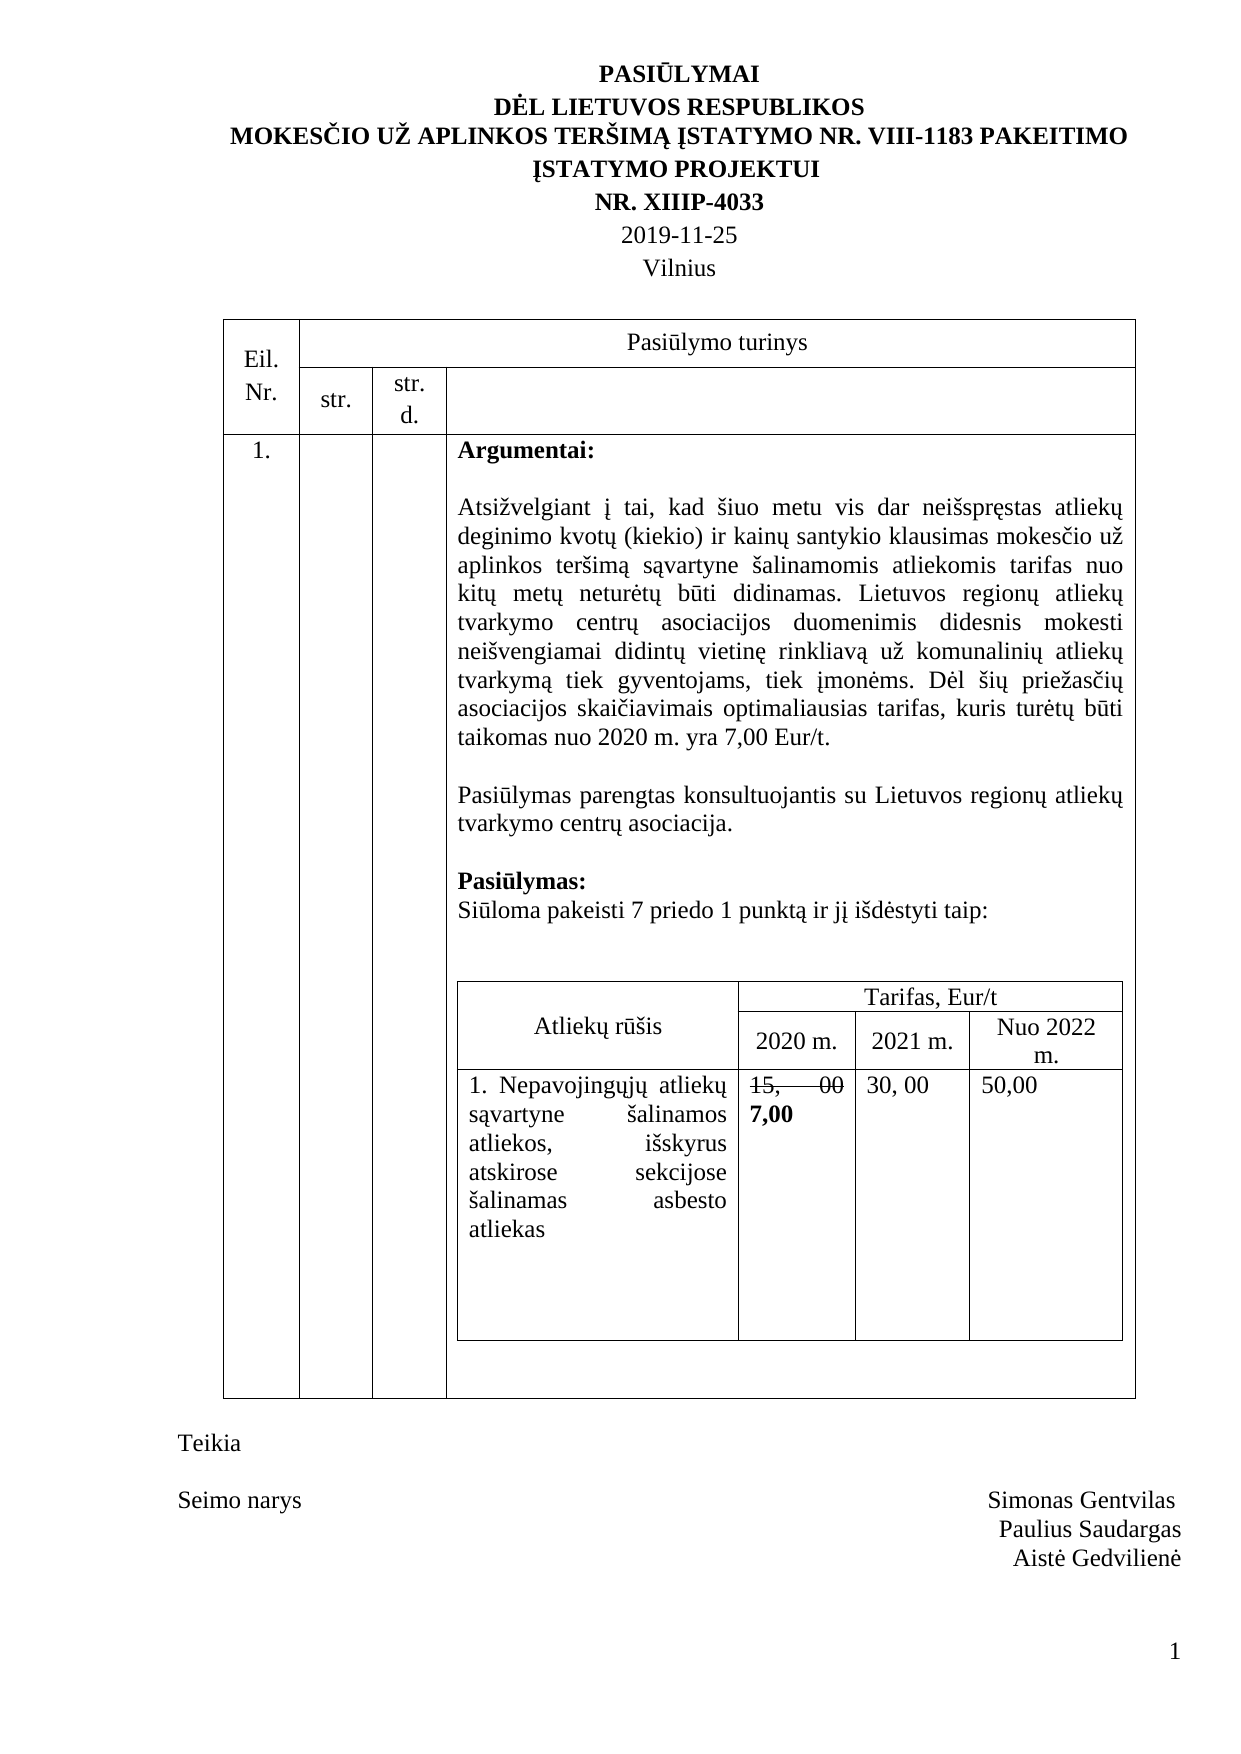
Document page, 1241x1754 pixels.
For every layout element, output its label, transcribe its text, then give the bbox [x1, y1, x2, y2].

table_header Atliekų rūšis [458, 982, 738, 1069]
table_cell 1. Nepavojingųjų atliekų sąvartyne šalinamos atliekos, išskyrus atskirose sekcijose šalinamas asbesto atliekas [458, 1070, 738, 1340]
table_cell Nuo 2022 m. [970, 1012, 1122, 1069]
table_cell 2020 m. [739, 1012, 855, 1069]
table_cell str. [300, 368, 372, 434]
table_cell 15, 00 7,00 [739, 1070, 855, 1340]
table_header Pasiūlymo turinys [300, 320, 1135, 367]
table_cell [447, 368, 1135, 434]
text Teikia [177, 1428, 1181, 1457]
text Vilnius [177, 253, 1181, 282]
text 2019-11-25 [177, 220, 1181, 249]
text Paulius Saudargas [177, 1514, 1181, 1543]
table_cell Argumentai: Atsižvelgiant į tai, kad šiuo metu vis dar neišspręstas atliekų deginimo kvotų (kiekio) ir kainų santykio klausimas mokesčio už aplinkos teršimą sąvartyne šalinamomis atliekomis tarifas nuo kitų metų neturėtų būti didinamas. Lietuvos regionų atliekų tvarkymo centrų asociacijos duomenimis didesnis mokesti neišvengiamai didintų vietinę rinkliavą už komunalinių atliekų tvarkymą tiek gyventojams, tiek įmonėms. Dėl šių priežasčių asociacijos skaičiavimais optimaliausias tarifas, kuris turėtų būti taikomas nuo 2020 m. yra 7,00 Eur/t. Pasiūlymas parengtas konsultuojantis su Lietuvos regionų atliekų tvarkymo centrų asociacija. Pasiūlymas: Siūloma pakeisti 7 priedo 1 punktą ir jį išdėstyti taip: [447, 435, 1135, 1398]
text ĮSTATYMo projektui [177, 154, 1181, 183]
text Seimo narys Simonas Gentvilas [177, 1486, 1181, 1514]
text PASIŪLYMAI [177, 59, 1181, 88]
table_cell str. d. [373, 368, 446, 434]
table_cell [300, 435, 372, 1398]
table_cell 50,00 [970, 1070, 1122, 1340]
text MOKESČIO UŽ APLINKOS TERŠIMĄ ĮSTATYMO NR. VIII-1183 PAKEITIMO [177, 121, 1181, 149]
table_cell 30, 00 [856, 1070, 969, 1340]
table_cell 1. [224, 435, 299, 1398]
table_header Eil. Nr. [224, 320, 299, 434]
text NR. XIIIP-4033 [177, 187, 1181, 216]
table_header Tarifas, Eur/t [739, 982, 1122, 1011]
table_cell [373, 435, 446, 1398]
table_cell 2021 m. [856, 1012, 969, 1069]
text Aistė Gedvilienė [177, 1543, 1181, 1572]
text DĖL LIETUVOS RESPUBLIKOS [177, 92, 1181, 121]
